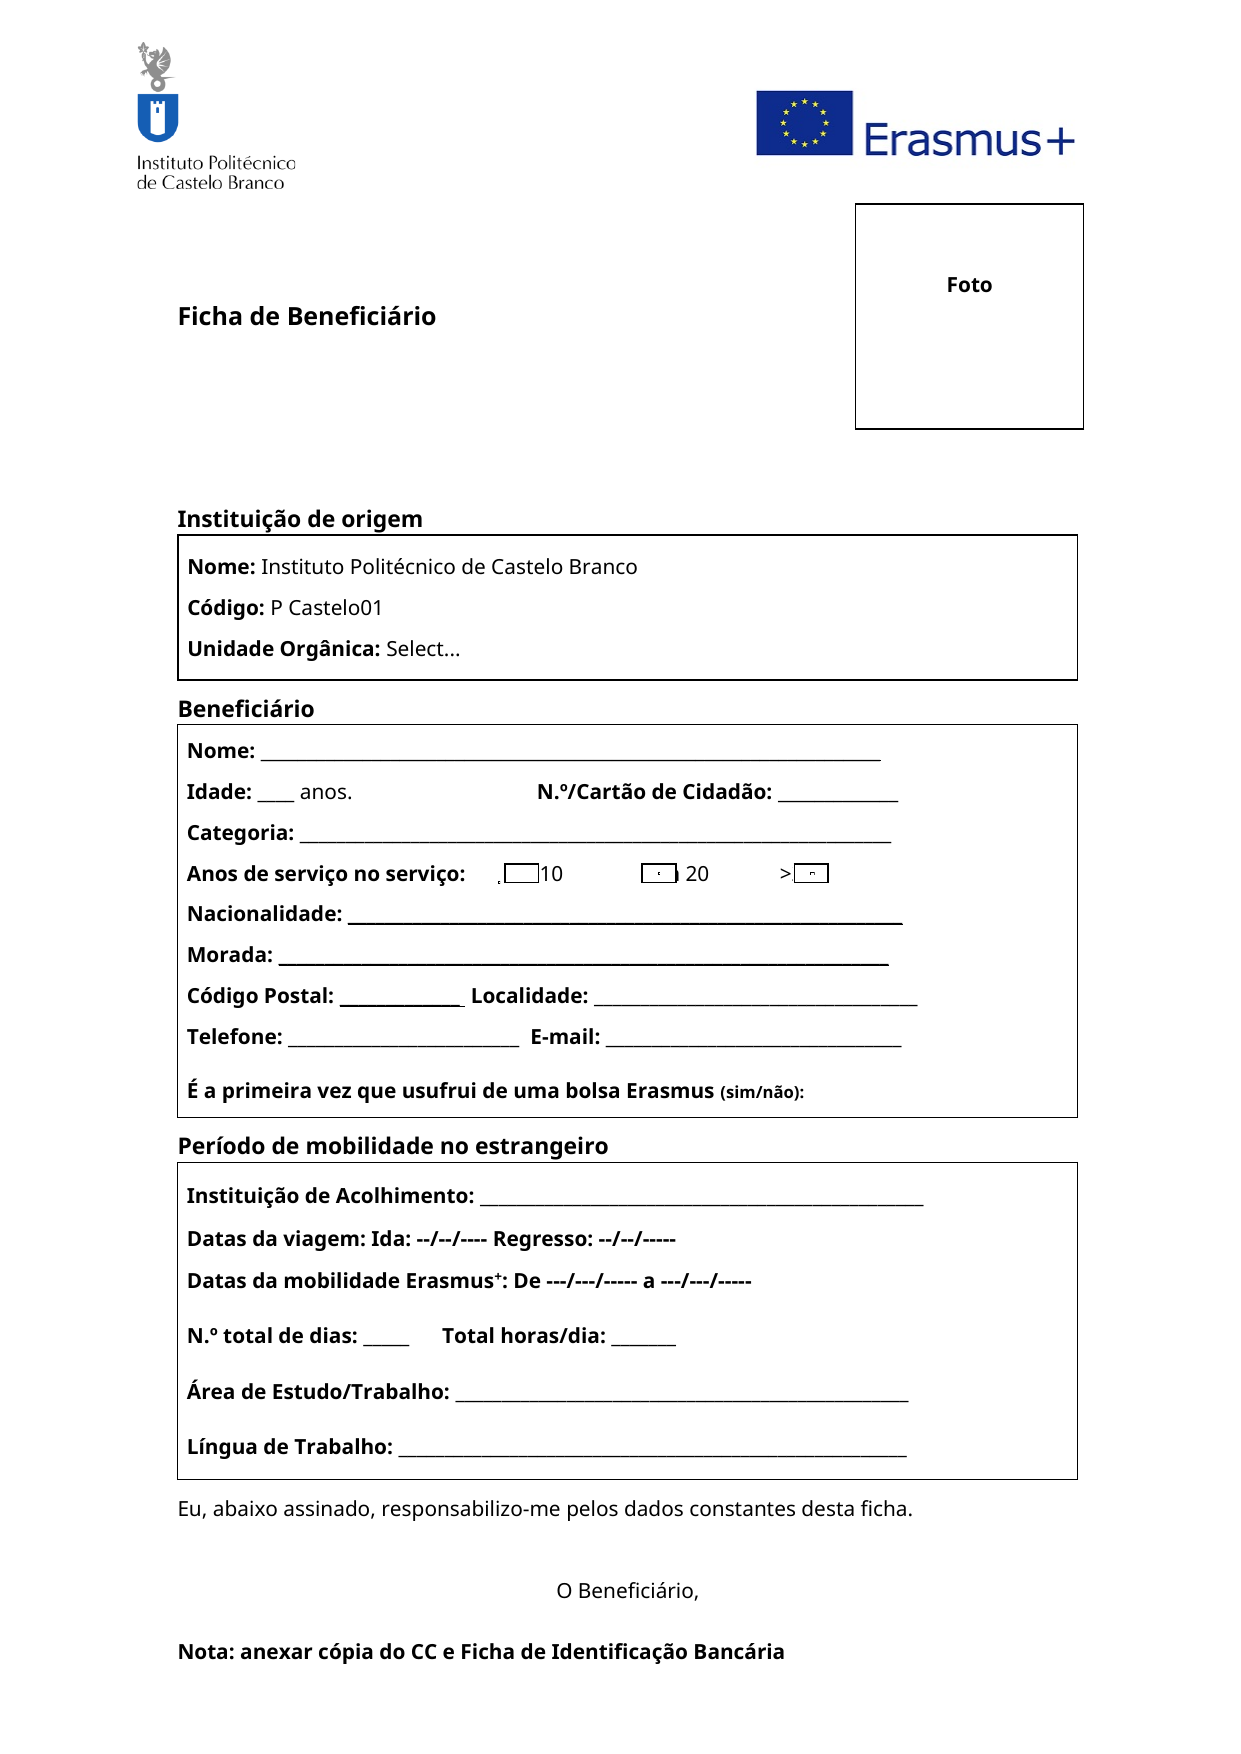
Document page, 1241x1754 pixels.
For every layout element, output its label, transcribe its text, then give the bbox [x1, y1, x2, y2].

text Código Postal: _____________ Localidade: ___________________________________ [178, 970, 1077, 1010]
text Área de Estudo/Trabalho: _________________________________________________ [178, 1357, 1077, 1405]
text Código: P Castelo01 [179, 575, 1077, 616]
text Nome: Instituto Politécnico de Castelo Branco [179, 536, 1077, 575]
text Nome: ___________________________________________________________________ [178, 725, 1077, 764]
text Instituição de origem [177, 503, 1078, 534]
text O Beneficiário, [177, 1576, 1078, 1604]
text Datas da viagem: Ida: --/--/---- Regresso: --/--/----- [178, 1204, 1077, 1247]
text Eu, abaixo assinado, responsabilizo-me pelos dados constantes desta ficha. [177, 1494, 1078, 1523]
text N.º total de dias: _____ Total horas/dia: _______ [178, 1302, 1077, 1350]
text Nacionalidade: ____________________________________________________________ [178, 888, 1077, 928]
text É a primeira vez que usufrui de uma bolsa Erasmus (sim/não): [178, 1064, 1077, 1117]
text Morada: __________________________________________________________________ [178, 929, 1077, 969]
text Unidade Orgânica: Select... [179, 616, 1077, 679]
subtitle Período de mobilidade no estrangeiro [177, 1130, 1078, 1162]
text Beneficiário [177, 693, 1078, 724]
text Foto [871, 270, 1068, 298]
text Idade: ____ anos. N.º/Cartão de Cidadão: _____________ [178, 765, 1077, 805]
text Categoria: ________________________________________________________________ [178, 806, 1077, 846]
text Telefone: _________________________ E-mail: ________________________________ [178, 1011, 1077, 1051]
text Ficha de Beneficiário [177, 298, 855, 332]
text Instituição de Acolhimento: ________________________________________________ [178, 1163, 1077, 1204]
text Anos de serviço no serviço: <10 10 a 20 >20 [178, 847, 1077, 887]
text Língua de Trabalho: _______________________________________________________ [178, 1412, 1077, 1479]
text Datas da mobilidade Erasmus+: De ---/---/----- a ---/---/----- [178, 1247, 1077, 1295]
